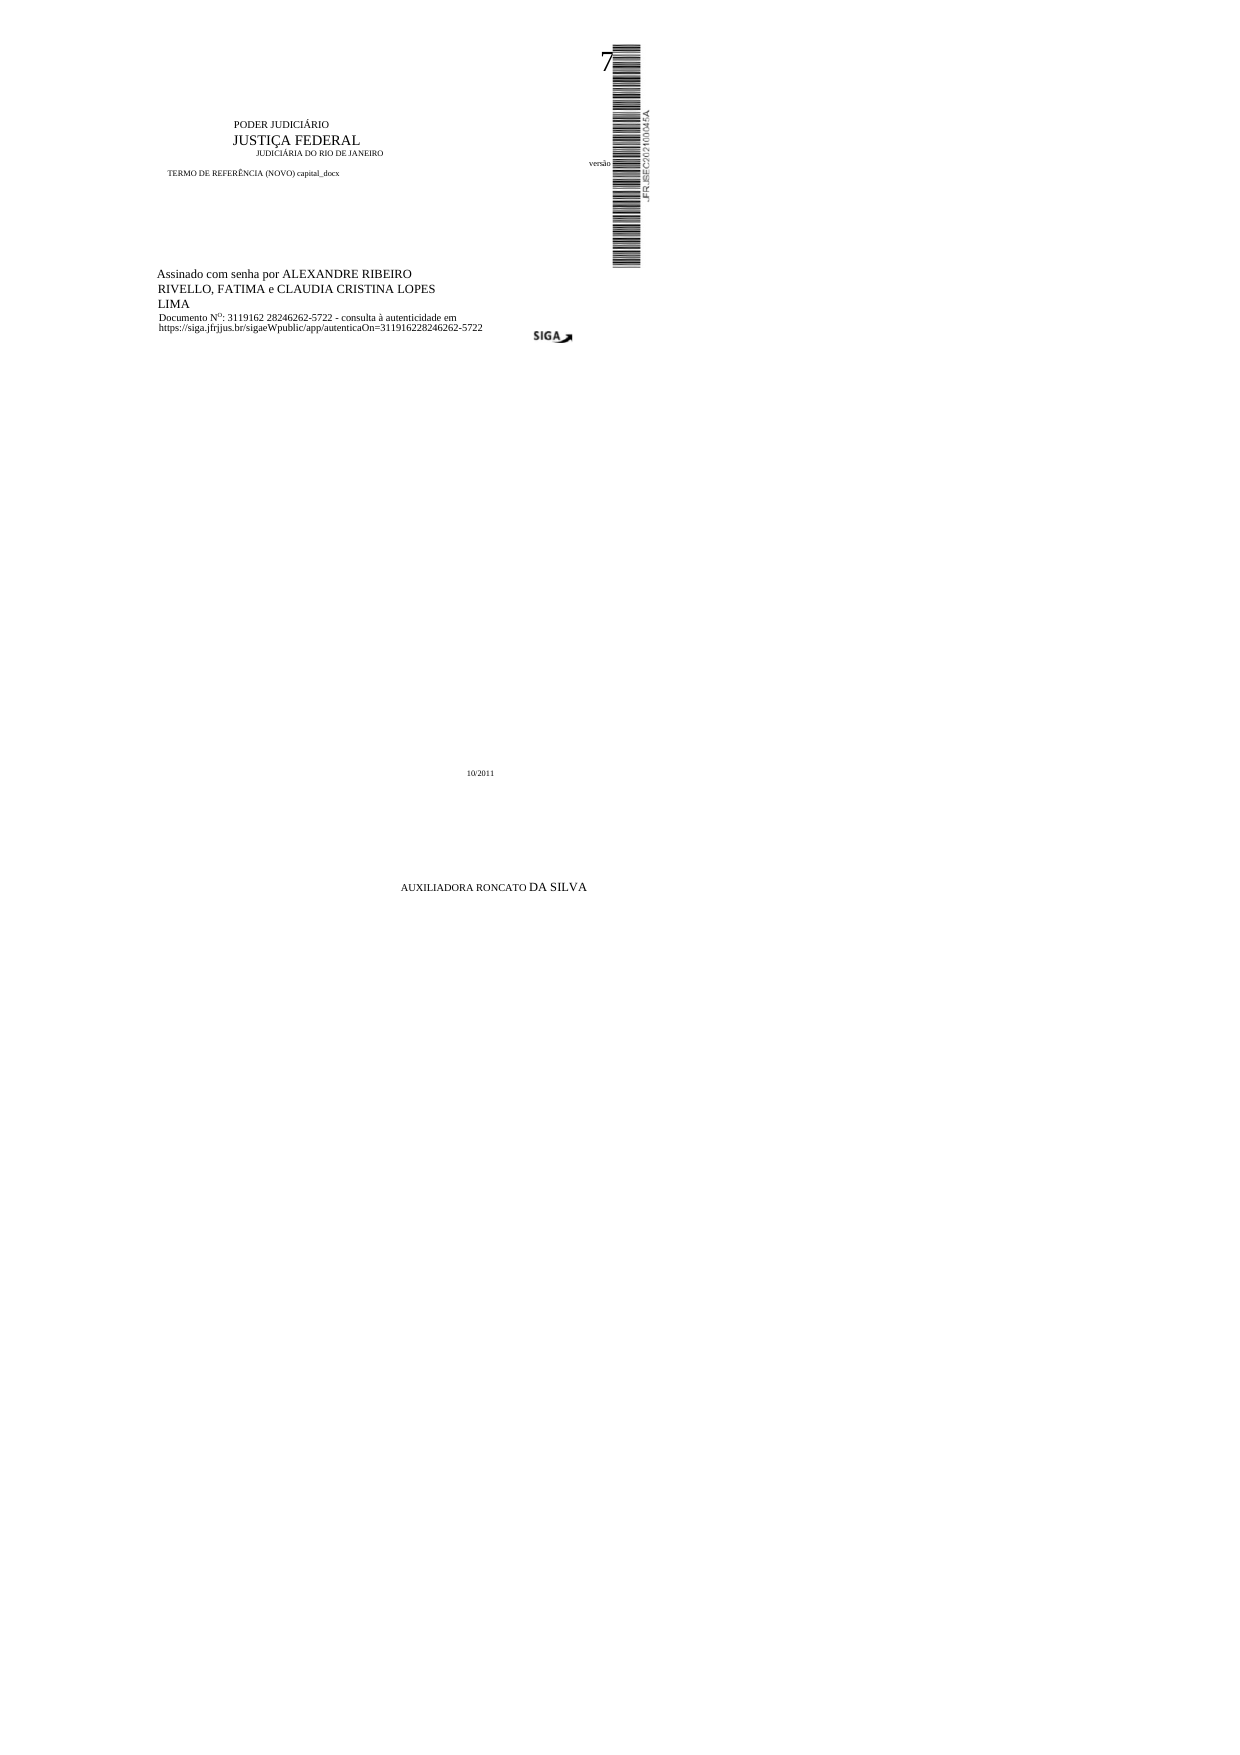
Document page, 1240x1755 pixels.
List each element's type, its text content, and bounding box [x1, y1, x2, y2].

text Assinado com senha por ALEXANDRE RIBEIRO RIVELLO, FATIMA e CLAUDIA CRISTINA LOPES LIMA [157, 267, 439, 311]
text versão [150, 159, 612, 168]
text TERMO DE REFERÊNCIA (NOVO) capital_docx [167, 169, 612, 178]
text Documento NO: 3119162 28246262-5722 - consulta à autenticidade em https://siga.jfrjjus.br/sigaeWpublic/app/autenticaOn=311916228246262-5722 [159, 312, 752, 343]
